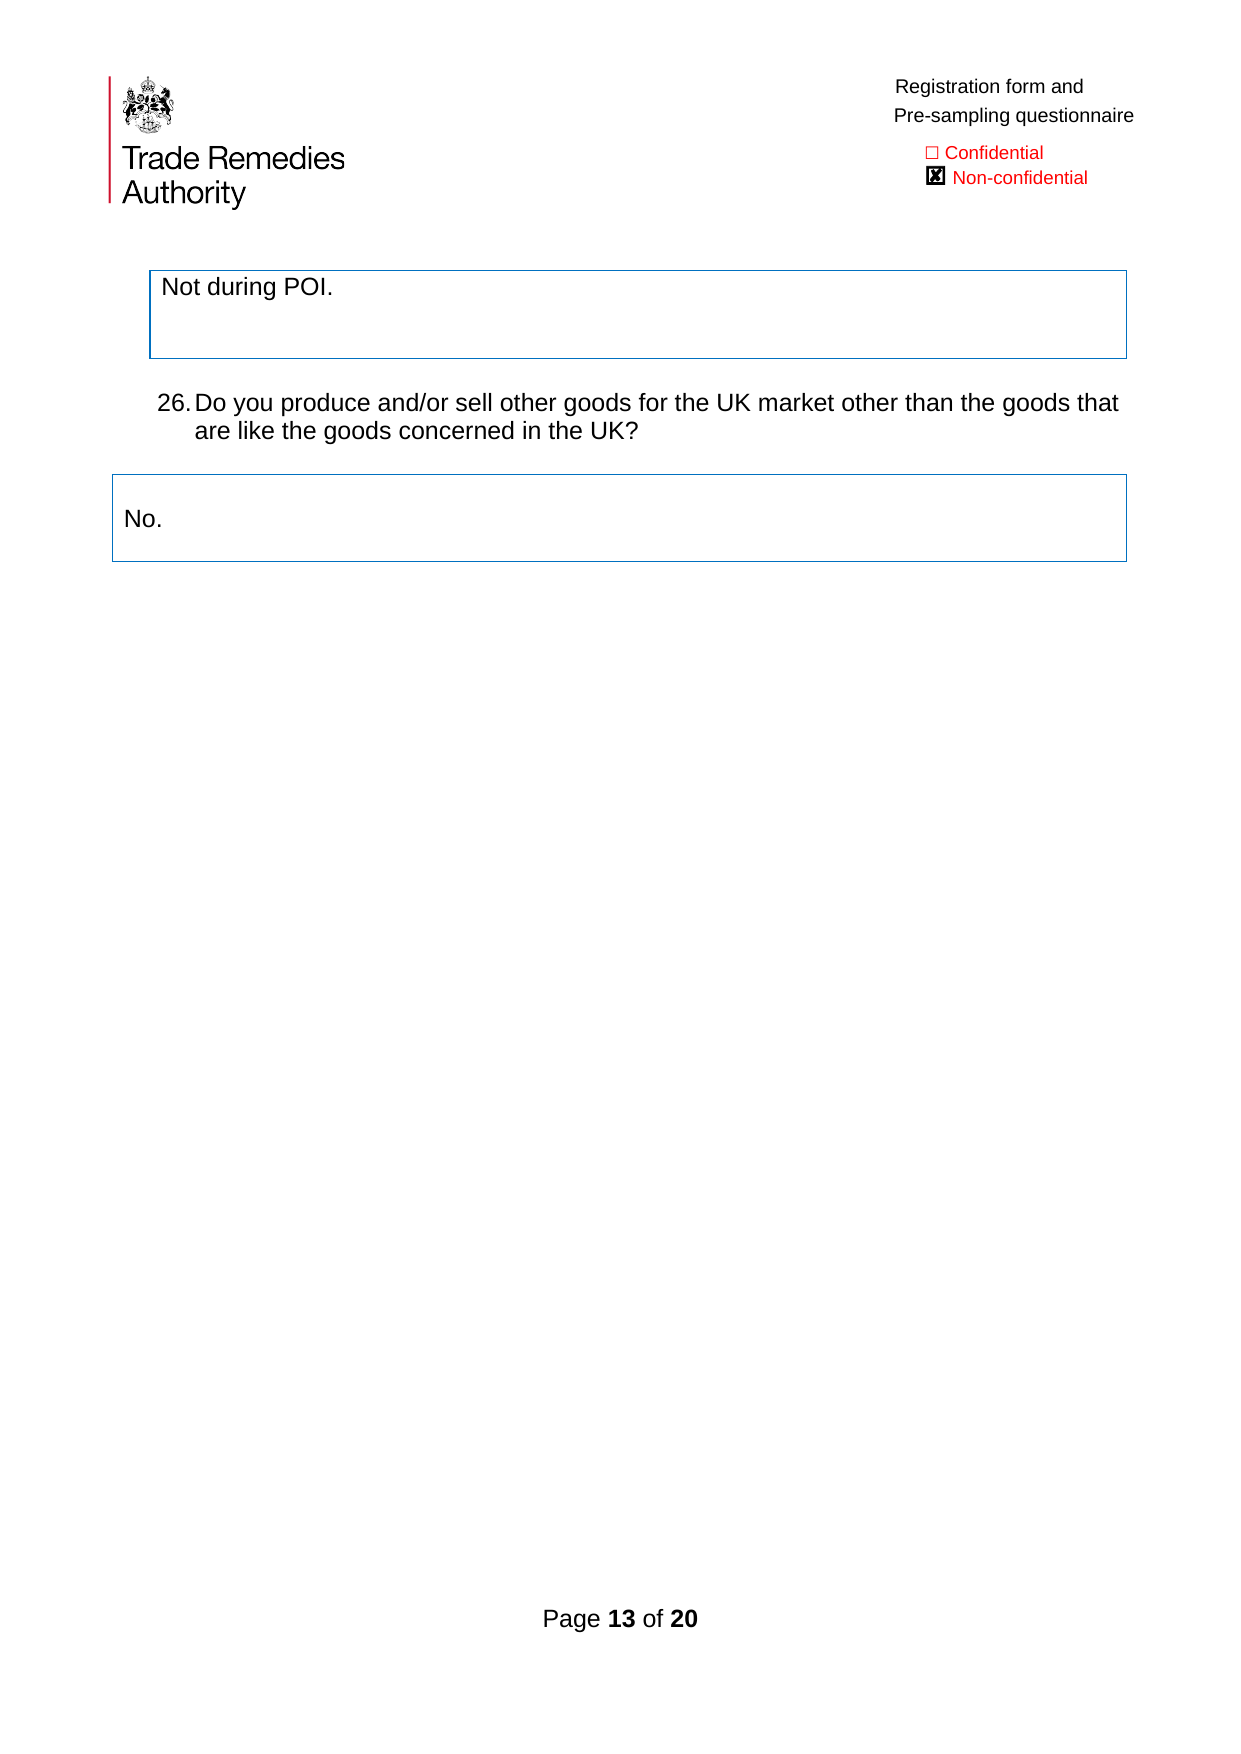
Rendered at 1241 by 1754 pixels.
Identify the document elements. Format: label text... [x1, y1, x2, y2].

list Do you produce and/or sell other goods for the UK market other than the goods that are like the goods concerned in the UK? [157, 387, 1128, 445]
table_header Not during POI. [151, 271, 1126, 358]
table_header No. [113, 475, 1126, 561]
